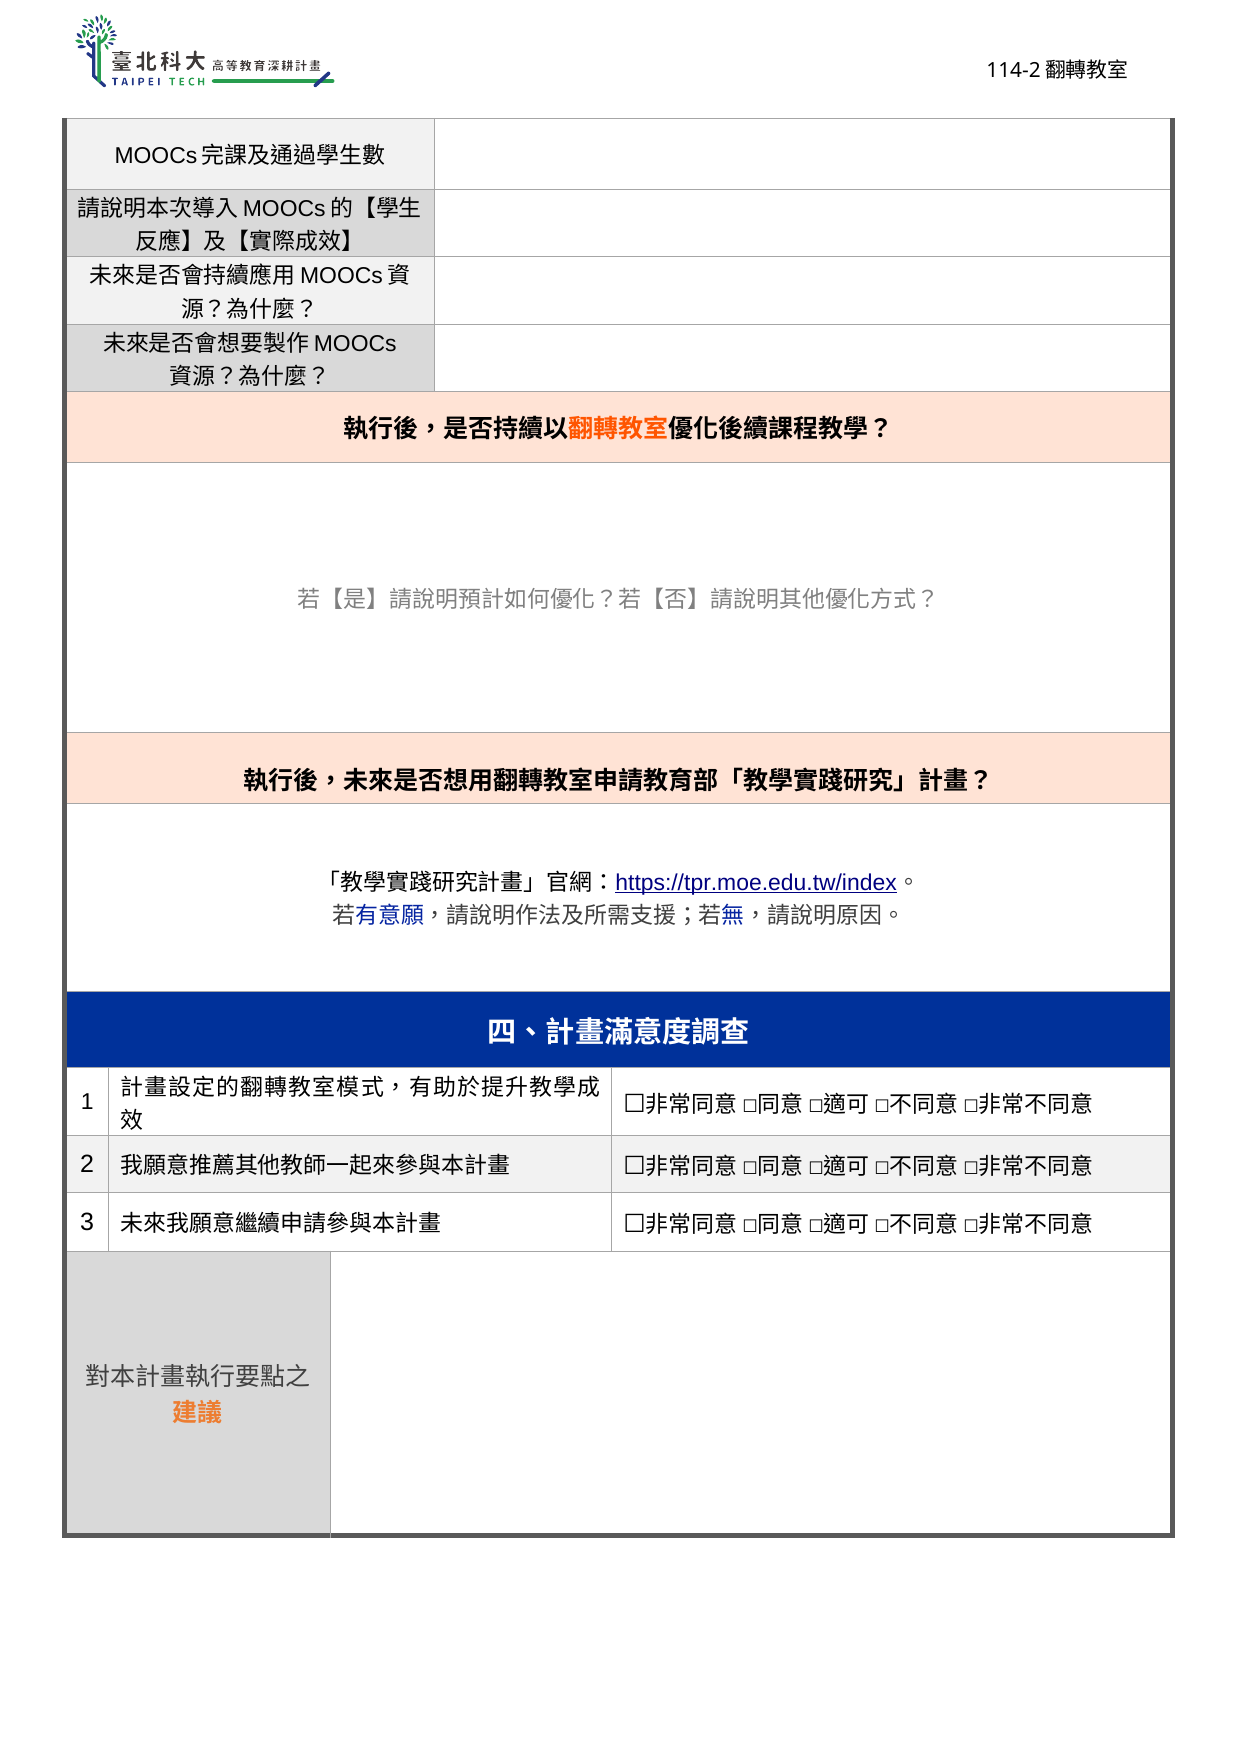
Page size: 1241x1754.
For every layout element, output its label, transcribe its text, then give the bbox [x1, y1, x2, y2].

table_cell 未來我願意繼續申請參與本計畫 [109, 1193, 611, 1251]
table_cell 3 [67, 1193, 108, 1251]
table_cell 「教學實踐研究計畫」官網：https://tpr.moe.edu.tw/index。 若有意願，請說明作法及所需支援；若無，請說明原因。 [67, 804, 1170, 991]
table_cell [435, 257, 1170, 324]
table_cell 對本計畫執行要點之 建議 [67, 1252, 330, 1533]
table_cell [435, 119, 1170, 189]
table_cell 2 [67, 1136, 108, 1192]
table_cell 執行後，未來是否想用翻轉教室申請教育部「教學實踐研究」計畫？ [67, 733, 1170, 803]
table_cell ☐非常同意 ☐同意 ☐適可 ☐不同意 ☐非常不同意 [612, 1136, 1170, 1192]
table_cell 四、計畫滿意度調查 [67, 992, 1170, 1067]
table_cell 1 [67, 1068, 108, 1135]
table_cell [435, 190, 1170, 256]
table_cell [331, 1252, 1170, 1533]
table_cell 計畫設定的翻轉教室模式，有助於提升教學成效 [109, 1068, 611, 1135]
table_cell 我願意推薦其他教師一起來參與本計畫 [109, 1136, 611, 1192]
table_cell ☐非常同意 ☐同意 ☐適可 ☐不同意 ☐非常不同意 [612, 1068, 1170, 1135]
table_cell 執行後，是否持續以翻轉教室優化後續課程教學？ [67, 392, 1170, 462]
table_cell 請說明本次導入MOOCs的【學生反應】及【實際成效】 [67, 190, 434, 256]
table_cell 未來是否會想要製作MOOCs 資源？為什麼？ [67, 325, 434, 391]
table_cell 未來是否會持續應用MOOCs資源？為什麼？ [67, 257, 434, 324]
table_cell MOOCs完課及通過學生數 [67, 119, 434, 189]
table_cell ☐非常同意 ☐同意 ☐適可 ☐不同意 ☐非常不同意 [612, 1193, 1170, 1251]
table_cell [435, 325, 1170, 391]
table_cell 若【是】請說明預計如何優化？若【否】請說明其他優化方式？ [67, 463, 1170, 732]
